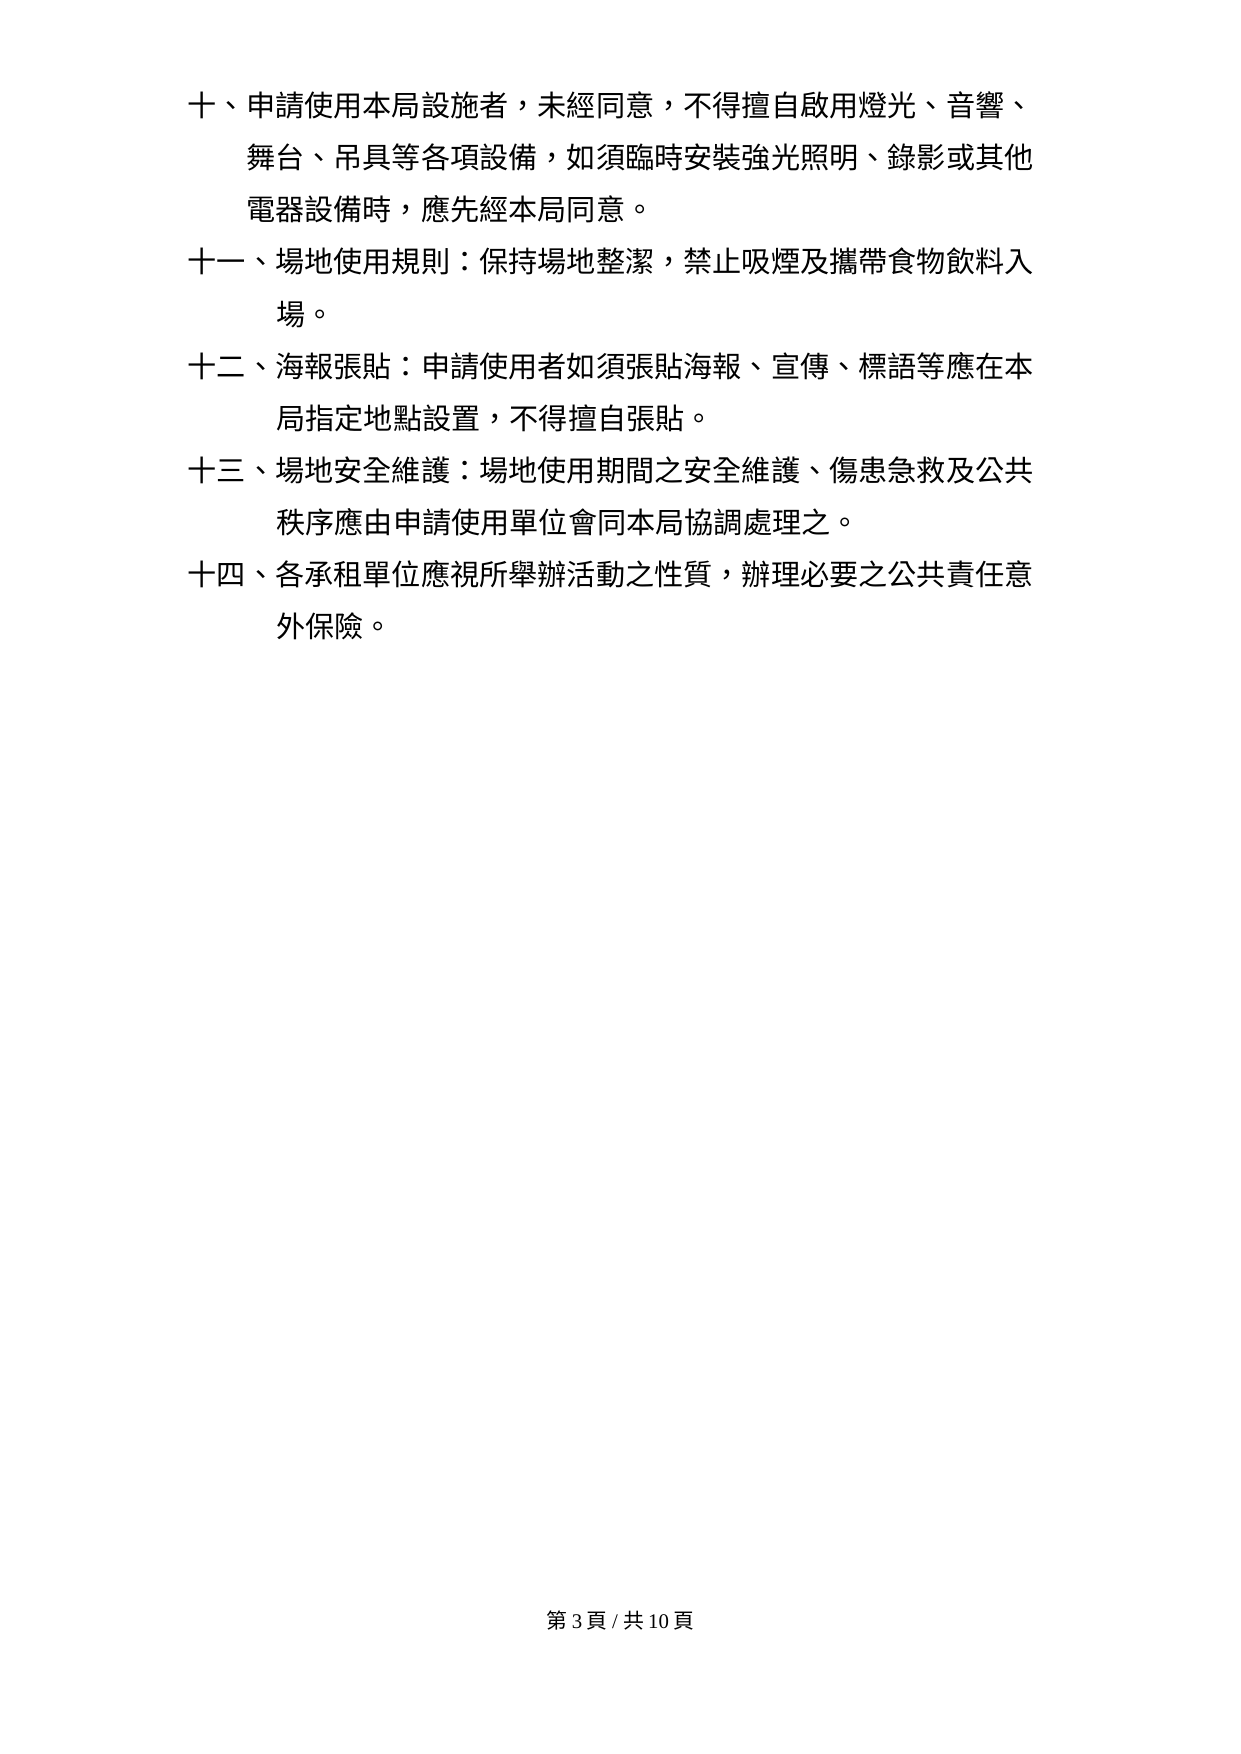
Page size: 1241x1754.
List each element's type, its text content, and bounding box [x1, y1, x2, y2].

text 十三、場地安全維護：場地使用期間之安全維護、傷患急救及公共秩序應由申請使用單位會同本局協調處理之。 [187, 439, 1053, 544]
text 十一、場地使用規則：保持場地整潔，禁止吸煙及攜帶食物飲料入場。 [187, 231, 1053, 335]
text 十四、各承租單位應視所舉辦活動之性質，辦理必要之公共責任意外保險。 [187, 544, 1053, 648]
text 十二、海報張貼：申請使用者如須張貼海報、宣傳、標語等應在本局指定地點設置，不得擅自張貼。 [187, 335, 1053, 439]
text 十、申請使用本局設施者，未經同意，不得擅自啟用燈光、音響、舞台、吊具等各項設備，如須臨時安裝強光照明、錄影或其他電器設備時，應先經本局同意。 [187, 75, 1053, 231]
